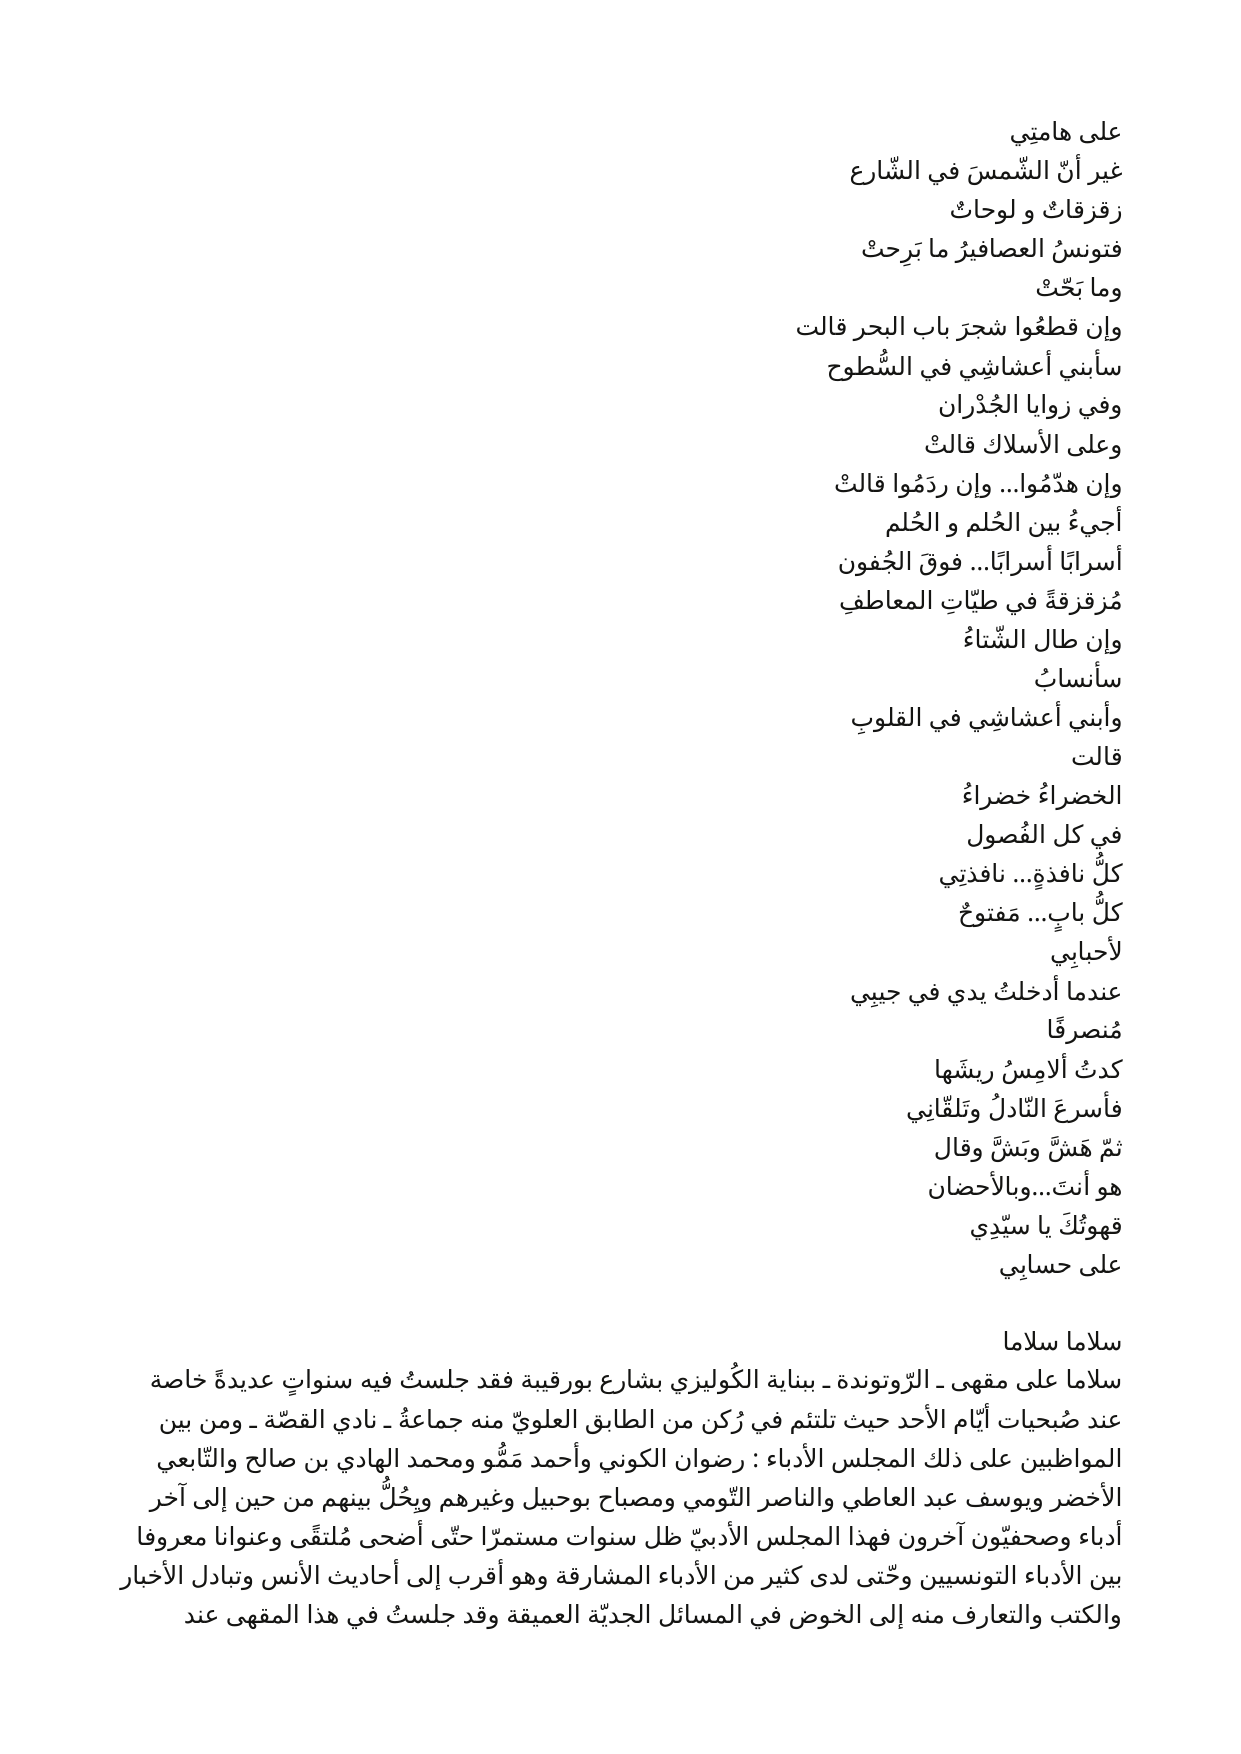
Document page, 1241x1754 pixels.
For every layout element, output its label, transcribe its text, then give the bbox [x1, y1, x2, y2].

text سلاما سلاما سلاما على مقهى ـ الرّوتوندة ـ ببناية الكُوليزي بشارع بورقيبة فقد جلستُ فيه سنواتٍ عديدةً خاصة عند صُبحيات أيّام الأحد حيث تلتئم في رُكن من الطابق العلويّ منه جماعةُ ـ نادي القصّة ـ ومن بين المواظبين على ذلك المجلس الأدباء : رضوان الكوني وأحمد مَمُّو ومحمد الهادي بن صالح والتّابعي الأخضر ويوسف عبد العاطي والناصر التّومي ومصباح بوحبيل وغيرهم ويِحُلُّ بينهم من حين إلى آخر أدباء وصحفيّون آخرون فهذا المجلس الأدبيّ ظل سنوات مستمرّا حتّى أضحى مُلتقًى وعنوانا معروفا بين الأدباء التونسيين وحّتى لدى كثير من الأدباء المشارقة وهو أقرب إلى أحاديث الأنس وتبادل الأخبار والكتب والتعارف منه إلى الخوض في المسائل الجديّة العميقة وقد جلستُ في هذا المقهى عند الصباح في غير أيام الأحد أيضا فأنتحِي طاولة جانبا وأنكبّ على القراءة أو الكتابة ساعة أو ساعتين ثمّ أنصرف وقد جلستُ في رحاب ذلك المقهى مع أصدقاء كثيرين من الأدباء والشّعراء والصحفيين من بينهم محمد المَيْ ومحمد بالرجب ونور الدين بالطيّب وسالم اللبّان وغيرهم… فساحتُه الداخليّة هادئة وقليلة الروّاد في الصّباح لكنها بعد الظهر تُمسي حلقات حلقات تعُجّ بالدخان و القوارير الأخرى . [118, 1327, 1122, 1633]
text وتعودُ خُطايَ إلى المقهَى القديمِ كان المَشربُ على اليسارِ ذكرى لأصحابِي فصارتِ الكأسُ اليمينَ مَجراهَا والجالسونَ على اِنتظارِ قد وقفُوا ثمّ رحلوا بالأعوامِ على عَجلٍ أرى…لاأرى وحدَها المَرايا لمّاعةٌ هُنّ سبعٌ وسبعونَ من بياضِ الثّلج على هامتِي غير أنّ الشّمسَ في الشّارع زقزقاتٌ و لوحاتٌ فتونسُ العصافيرُ ما بَرِحتْ وما بَحّتْ وإن قطعُوا شجرَ باب البحر قالت سأبني أعشاشِي في السُّطوح وفي زوايا الجُدْران وعلى الأسلاك قالتْ وإن هدّمُوا… وإن ردَمُوا قالتْ أجيءُ بين الحُلم و الحُلم أسرابًا أسرابًا… فوقَ الجُفون مُزقزقةً في طيّاتِ المعاطفِ وإن طال الشّتاءُ سأنسابُ وأبني أعشاشِي في القلوبِ قالت الخضراءُ خضراءُ في كل الفُصول كلُّ نافذةٍ… نافذتِي كلُّ بابٍ… مَفتوحٌ لأحبابِي عندما أدخلتُ يدي في جيبِي مُنصرفًا كدتُ ألامِسُ ريشَها فأسرعَ النّادلُ وتَلقّانِي ثمّ هَشَّ وبَشَّ وقال هو أنتَ…وبالأحضان قهوتُكَ يا سيّدِي على حسابِي [118, 118, 1122, 1283]
